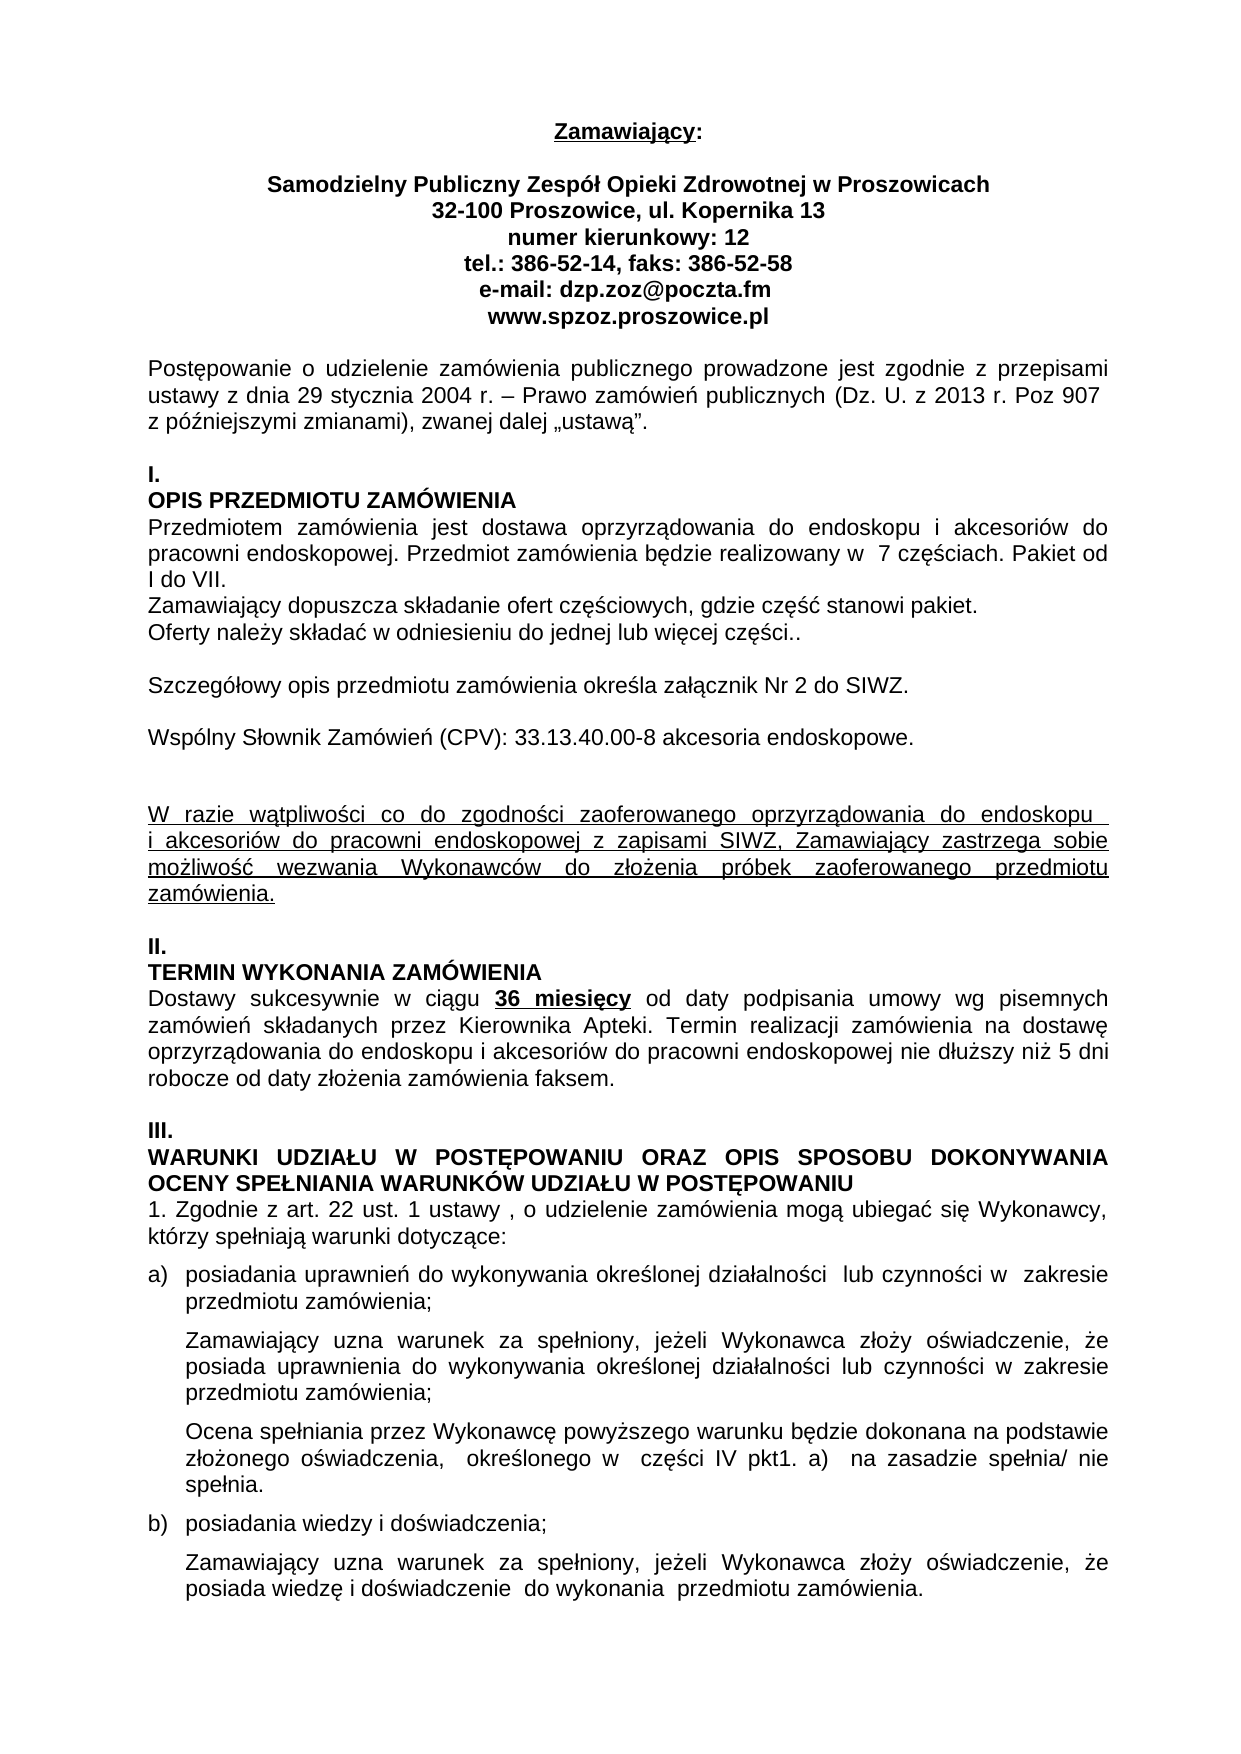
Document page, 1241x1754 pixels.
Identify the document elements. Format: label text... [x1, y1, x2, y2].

text e-mail: dzp.zoz@poczta.fm [148, 276, 1109, 303]
text Zamawiający: [148, 118, 1109, 144]
text Przedmiotem zamówienia jest dostawa oprzyrządowania do endoskopu i akcesoriów do pracowni endoskopowej. Przedmiot zamówienia będzie realizowany w 7 częściach. Pakiet od I do VII. [148, 513, 1109, 592]
list Ocena spełniania przez Wykonawcę powyższego warunku będzie dokonana na podstawie złożonego oświadczenia, określonego w części IV pkt1. a) na zasadzie spełnia/ nie spełnia. [148, 1418, 1109, 1497]
text www.spzoz.proszowice.pl [148, 303, 1109, 329]
text 32-100 Proszowice, ul. Kopernika 13 [148, 197, 1109, 223]
text Zamawiający dopuszcza składanie ofert częściowych, gdzie część stanowi pakiet. [148, 592, 1109, 619]
text W razie wątpliwości co do zgodności zaoferowanego oprzyrządowania do endoskopu [148, 801, 1109, 824]
text możliwość wezwania Wykonawców do złożenia próbek zaoferowanego przedmiotu [148, 851, 1109, 876]
text tel.: 386-52-14, faks: 386-52-58 [148, 250, 1109, 276]
text III. [148, 1117, 1109, 1143]
list Zamawiający uzna warunek za spełniony, jeżeli Wykonawca złoży oświadczenie, że posiada wiedzę i doświadczenie do wykonania przedmiotu zamówienia. [148, 1549, 1109, 1601]
text Postępowanie o udzielenie zamówienia publicznego prowadzone jest zgodnie z przepisami ustawy z dnia 29 stycznia 2004 r. – Prawo zamówień publicznych (Dz. U. z 2013 r. Poz 907 z późniejszymi zmianami), zwanej dalej „ustawą”. [148, 355, 1109, 434]
text WARUNKI UDZIAŁU W POSTĘPOWANIU ORAZ OPIS SPOSOBU DOKONYWANIA OCENY SPEŁNIANIA WARUNKÓW UDZIAŁU W POSTĘPOWANIU [148, 1143, 1109, 1196]
text 1. Zgodnie z art. 22 ust. 1 ustawy , o udzielenie zamówienia mogą ubiegać się Wykonawcy, którzy spełniają warunki dotyczące: [148, 1196, 1109, 1249]
subtitle Samodzielny Publiczny Zespół Opieki Zdrowotnej w Proszowicach [148, 171, 1109, 197]
text TERMIN WYKONANIA ZAMÓWIENIA [148, 959, 1109, 985]
list posiadania wiedzy i doświadczenia; [148, 1510, 1109, 1536]
list Zamawiający uzna warunek za spełniony, jeżeli Wykonawca złoży oświadczenie, że posiada uprawnienia do wykonywania określonej działalności lub czynności w zakresie przedmiotu zamówienia; [148, 1327, 1109, 1406]
text numer kierunkowy: 12 [148, 223, 1109, 250]
text i akcesoriów do pracowni endoskopowej z zapisami SIWZ, Zamawiający zastrzega sobie [148, 825, 1109, 850]
text OPIS PRZEDMIOTU ZAMÓWIENIA [148, 487, 1109, 513]
text Wspólny Słownik Zamówień (CPV): 33.13.40.00-8 akcesoria endoskopowe. [148, 724, 1109, 751]
text II. [148, 933, 1109, 959]
list posiadania uprawnień do wykonywania określonej działalności lub czynności w zakresie przedmiotu zamówienia; [148, 1261, 1109, 1314]
text Dostawy sukcesywnie w ciągu 36 miesięcy od daty podpisania umowy wg pisemnych zamówień składanych przez Kierownika Apteki. Termin realizacji zamówienia na dostawę oprzyrządowania do endoskopu i akcesoriów do pracowni endoskopowej nie dłuższy niż 5 dni robocze od daty złożenia zamówienia faksem. [148, 985, 1109, 1091]
text Szczegółowy opis przedmiotu zamówienia określa załącznik Nr 2 do SIWZ. [148, 672, 1109, 698]
text zamówienia. [148, 878, 1109, 906]
subtitle I. [148, 461, 1109, 487]
text Oferty należy składać w odniesieniu do jednej lub więcej części.. [148, 619, 1109, 645]
